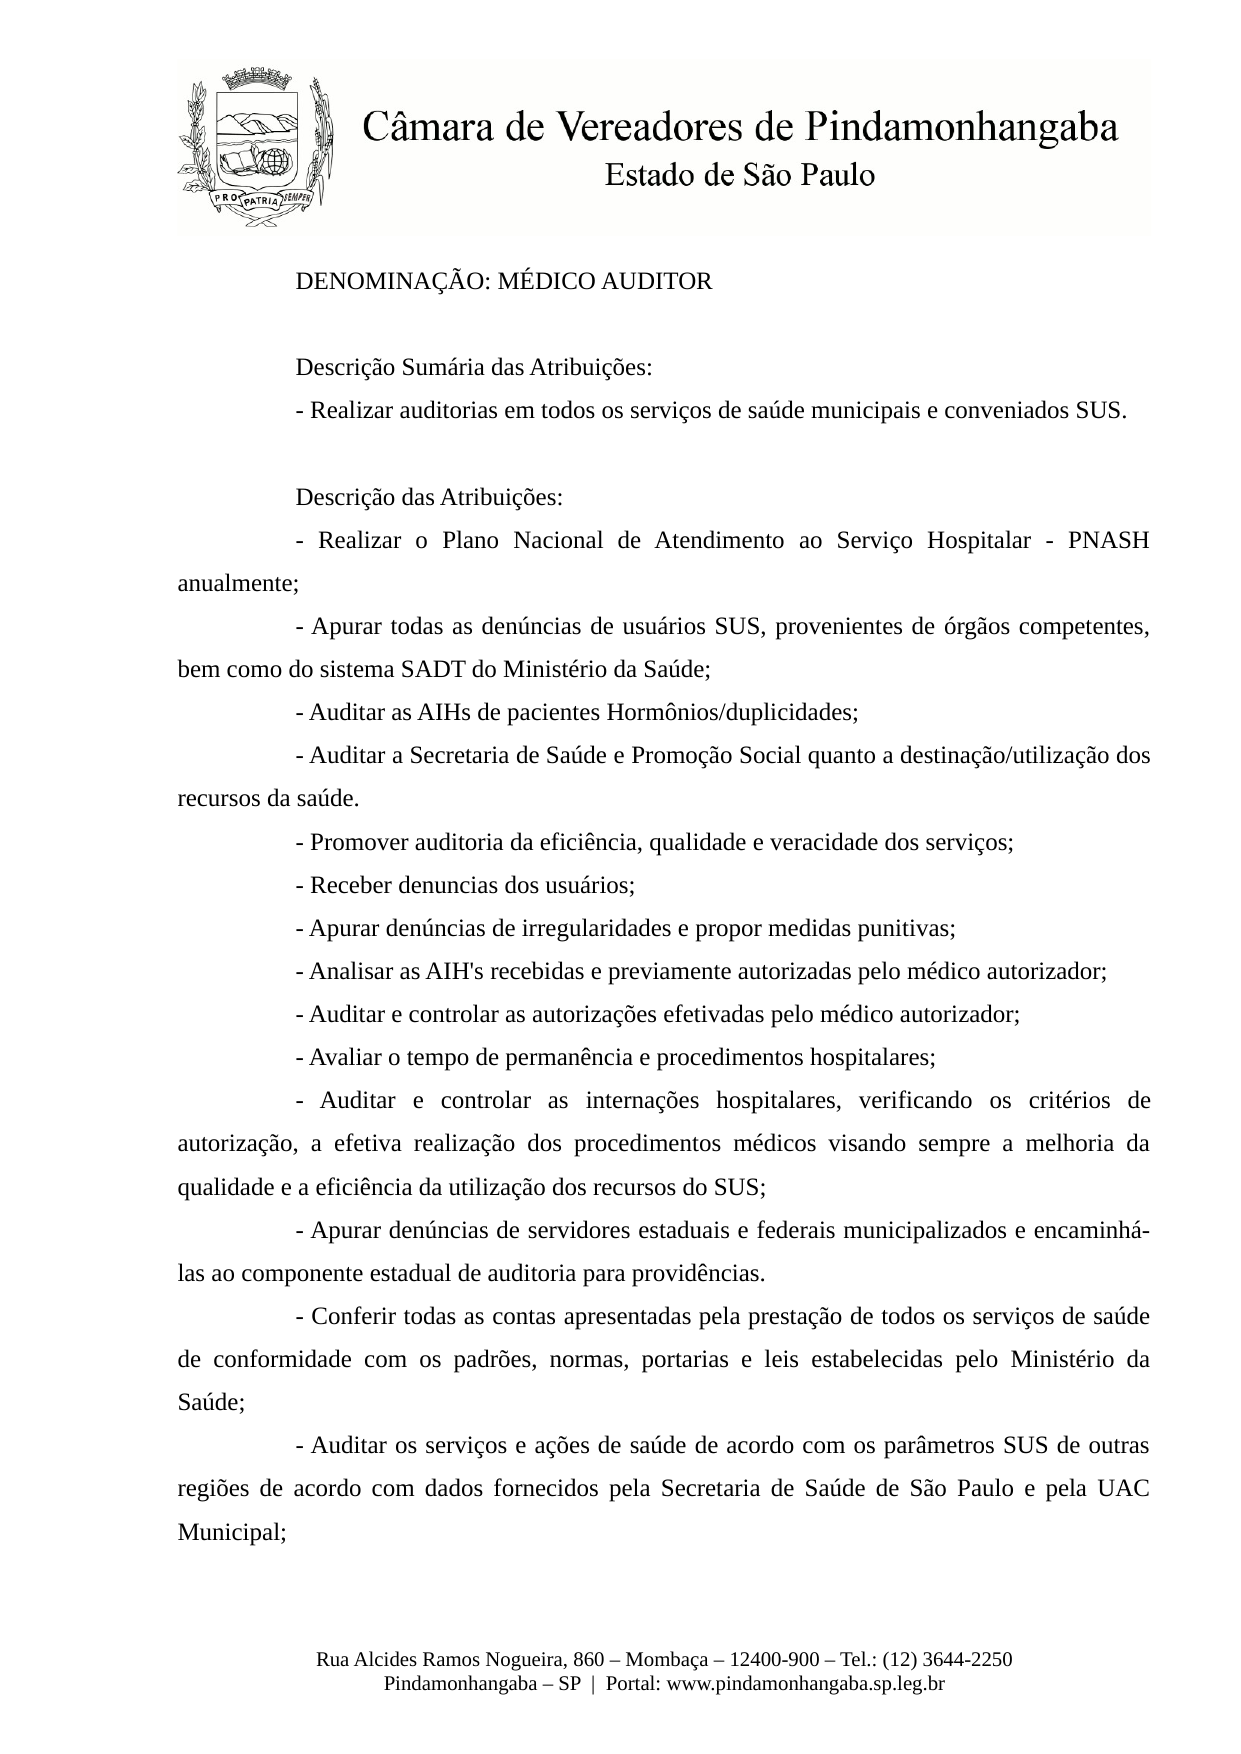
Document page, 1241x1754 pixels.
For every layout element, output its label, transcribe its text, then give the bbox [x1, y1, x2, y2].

text - Auditar e controlar as internações hospitalares, verificando os critérios de autorização, a efetiva realização dos procedimentos médicos visando sempre a melhoria da qualidade e a eficiência da utilização dos recursos do SUS; [177, 1085, 1152, 1200]
text - Analisar as AIH's recebidas e previamente autorizadas pelo médico autorizador; [177, 956, 1152, 985]
text - Auditar a Secretaria de Saúde e Promoção Social quanto a destinação/utilização dos recursos da saúde. [177, 740, 1152, 812]
text Descrição Sumária das Atribuições: [177, 352, 1152, 381]
text - Apurar denúncias de irregularidades e propor medidas punitivas; [177, 913, 1152, 942]
text - Receber denuncias dos usuários; [177, 870, 1152, 898]
text - Apurar todas as denúncias de usuários SUS, provenientes de órgãos competentes, bem como do sistema SADT do Ministério da Saúde; [177, 611, 1152, 683]
text Descrição das Atribuições: [177, 482, 1152, 510]
picture [177, 59, 1152, 236]
text - Auditar os serviços e ações de saúde de acordo com os parâmetros SUS de outras regiões de acordo com dados fornecidos pela Secretaria de Saúde de São Paulo e pela UAC Municipal; [177, 1430, 1152, 1545]
text - Realizar auditorias em todos os serviços de saúde municipais e conveniados SUS. [177, 395, 1152, 424]
text DENOMINAÇÃO: MÉDICO AUDITOR [177, 266, 1152, 295]
text - Auditar as AIHs de pacientes Hormônios/duplicidades; [177, 697, 1152, 726]
text - Promover auditoria da eficiência, qualidade e veracidade dos serviços; [177, 827, 1152, 855]
text - Apurar denúncias de servidores estaduais e federais municipalizados e encaminhá-las ao componente estadual de auditoria para providências. [177, 1215, 1152, 1287]
text - Realizar o Plano Nacional de Atendimento ao Serviço Hospitalar - PNASH anualmente; [177, 525, 1152, 597]
text - Conferir todas as contas apresentadas pela prestação de todos os serviços de saúde de conformidade com os padrões, normas, portarias e leis estabelecidas pelo Ministério da Saúde; [177, 1301, 1152, 1416]
text - Auditar e controlar as autorizações efetivadas pelo médico autorizador; [177, 999, 1152, 1028]
text - Avaliar o tempo de permanência e procedimentos hospitalares; [177, 1042, 1152, 1071]
